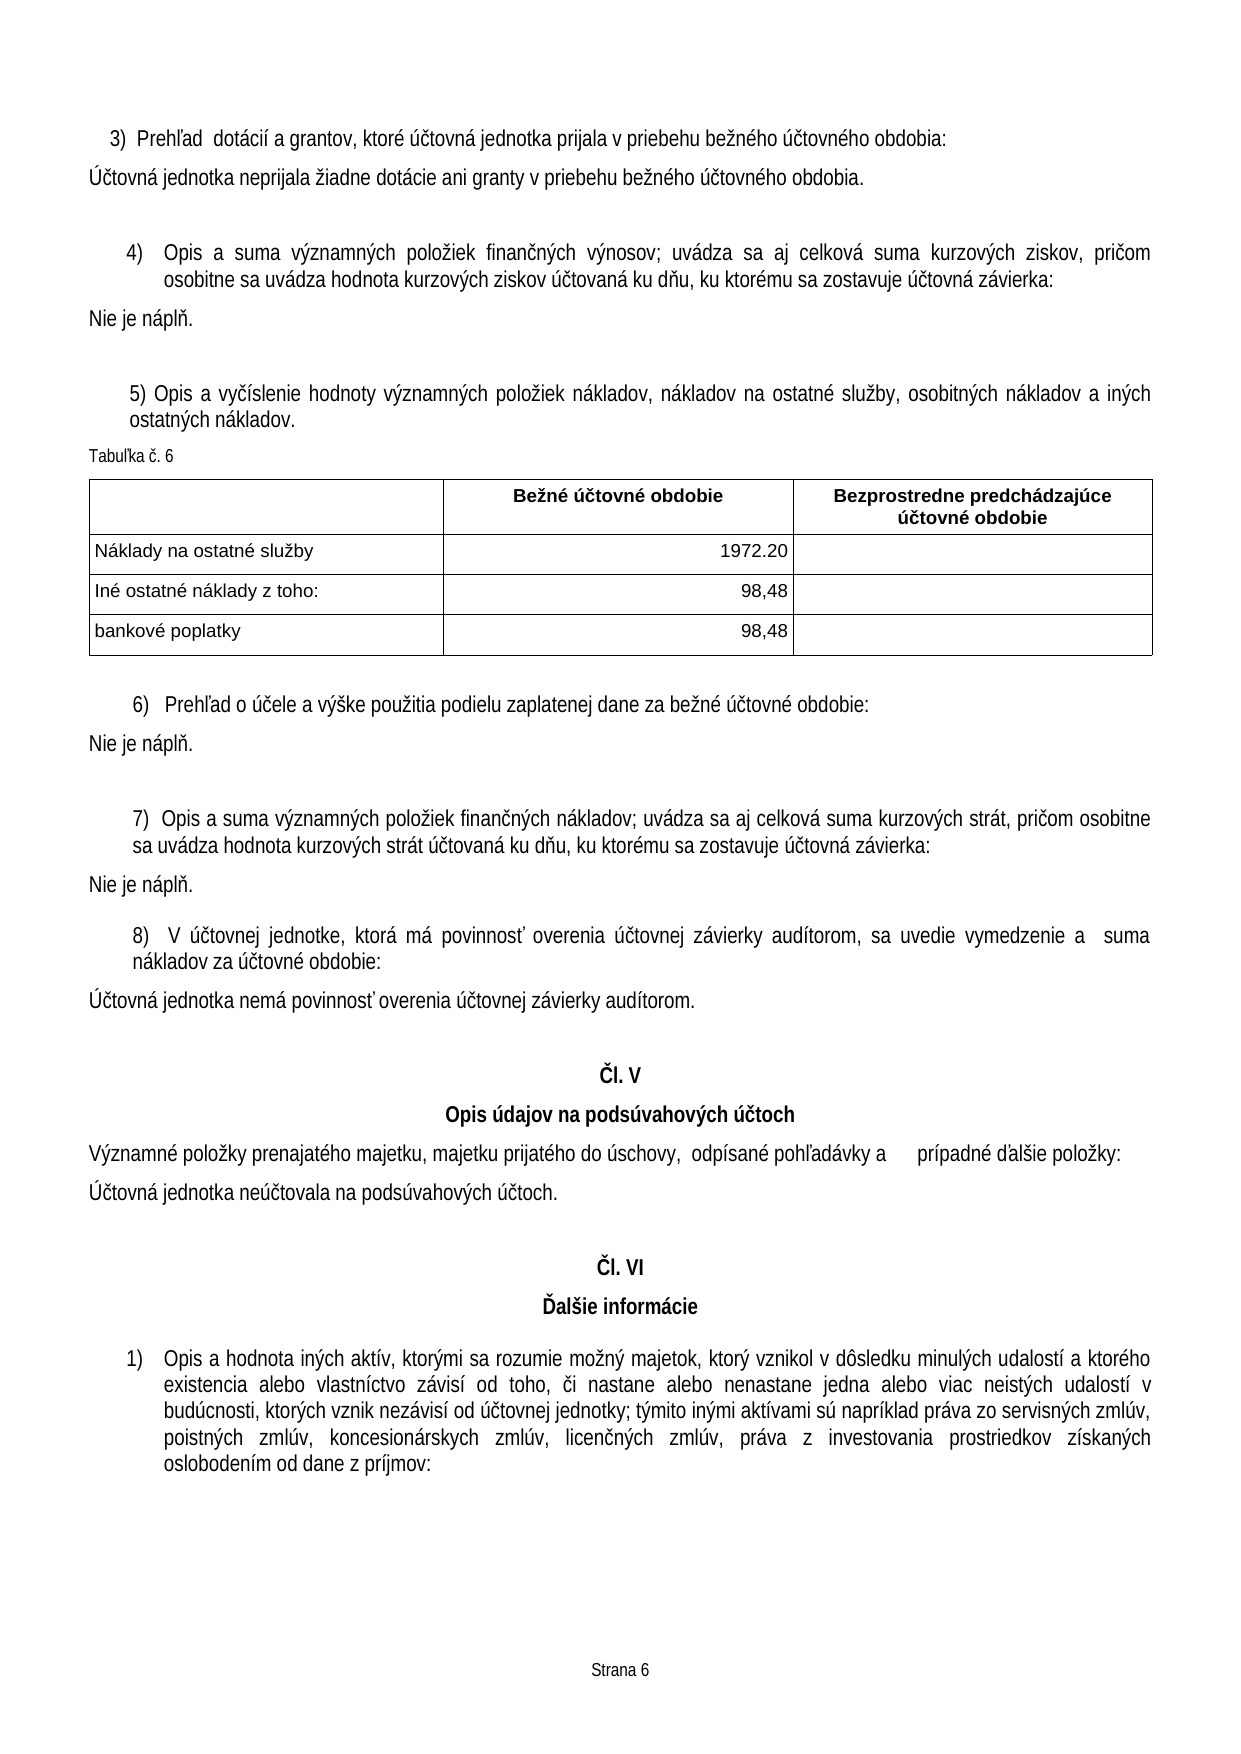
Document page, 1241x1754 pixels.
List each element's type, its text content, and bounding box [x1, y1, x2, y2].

list Opis a suma významných položiek finančných výnosov; uvádza sa aj celková suma kurzových ziskov, pričom osobitne sa uvádza hodnota kurzových ziskov účtovaná ku dňu, ku ktorému sa zostavuje účtovná závierka: [126, 239, 1152, 292]
text Opis údajov na podsúvahových účtoch [89, 1101, 1152, 1128]
table_cell Náklady na ostatné služby [90, 535, 443, 574]
text Nie je náplň. [89, 730, 1152, 756]
table_header [90, 480, 443, 534]
text Čl. VI [89, 1254, 1152, 1281]
text 7) Opis a suma významných položiek finančných nákladov; uvádza sa aj celková suma kurzových strát, pričom osobitne sa uvádza hodnota kurzových strát účtovaná ku dňu, ku ktorému sa zostavuje účtovná závierka: [132, 805, 1152, 858]
text Účtovná jednotka neprijala žiadne dotácie ani granty v priebehu bežného účtovného obdobia. [89, 164, 1152, 190]
table_cell Iné ostatné náklady z toho: [90, 575, 443, 614]
text Čl. V [89, 1062, 1152, 1089]
text 8) V účtovnej jednotke, ktorá má povinnosť overenia účtovnej závierky audítorom, sa uvedie vymedzenie a suma nákladov za účtovné obdobie: [132, 922, 1152, 975]
table_cell 1972,20 [444, 535, 793, 574]
text Nie je náplň. [89, 304, 1152, 331]
text Nie je náplň. [89, 871, 1152, 897]
table_cell [794, 575, 1152, 614]
table_cell [794, 615, 1152, 655]
text Významné položky prenajatého majetku, majetku prijatého do úschovy, odpísané pohľadávky a prípadné ďalšie položky: [89, 1140, 1152, 1167]
text 5) Opis a vyčíslenie hodnoty významných položiek nákladov, nákladov na ostatné služby, osobitných nákladov a iných ostatných nákladov. [129, 380, 1152, 432]
text Účtovná jednotka nemá povinnosť overenia účtovnej závierky audítorom. [89, 987, 1152, 1013]
table_header Bezprostredne predchádzajúce účtovné obdobie [794, 480, 1152, 534]
list Opis a hodnota iných aktív, ktorými sa rozumie možný majetok, ktorý vznikol v dôsledku minulých udalostí a ktorého existencia alebo vlastníctvo závisí od toho, či nastane alebo nenastane jedna alebo viac neistých udalostí v budúcnosti, ktorých vznik nezávisí od účtovnej jednotky; týmito inými aktívami sú napríklad práva zo servisných zmlúv, poistných zmlúv, koncesionárskych zmlúv, licenčných zmlúv, práva z investovania prostriedkov získaných oslobodením od dane z príjmov: [126, 1344, 1152, 1476]
text Ďalšie informácie [89, 1293, 1152, 1319]
table_header Bežné účtovné obdobie [444, 480, 793, 534]
text 6) Prehľad o účele a výške použitia podielu zaplatenej dane za bežné účtovné obdobie: [132, 691, 1152, 718]
text Tabuľka č. 6 [89, 445, 1152, 467]
table_cell 98,48 [444, 615, 793, 655]
table_cell bankové poplatky [90, 615, 443, 655]
text 3) Prehľad dotácií a grantov, ktoré účtovná jednotka prijala v priebehu bežného účtovného obdobia: [89, 125, 1152, 151]
table_cell 98,48 [444, 575, 793, 614]
table_cell [794, 535, 1152, 574]
text Účtovná jednotka neúčtovala na podsúvahových účtoch. [89, 1179, 1152, 1205]
